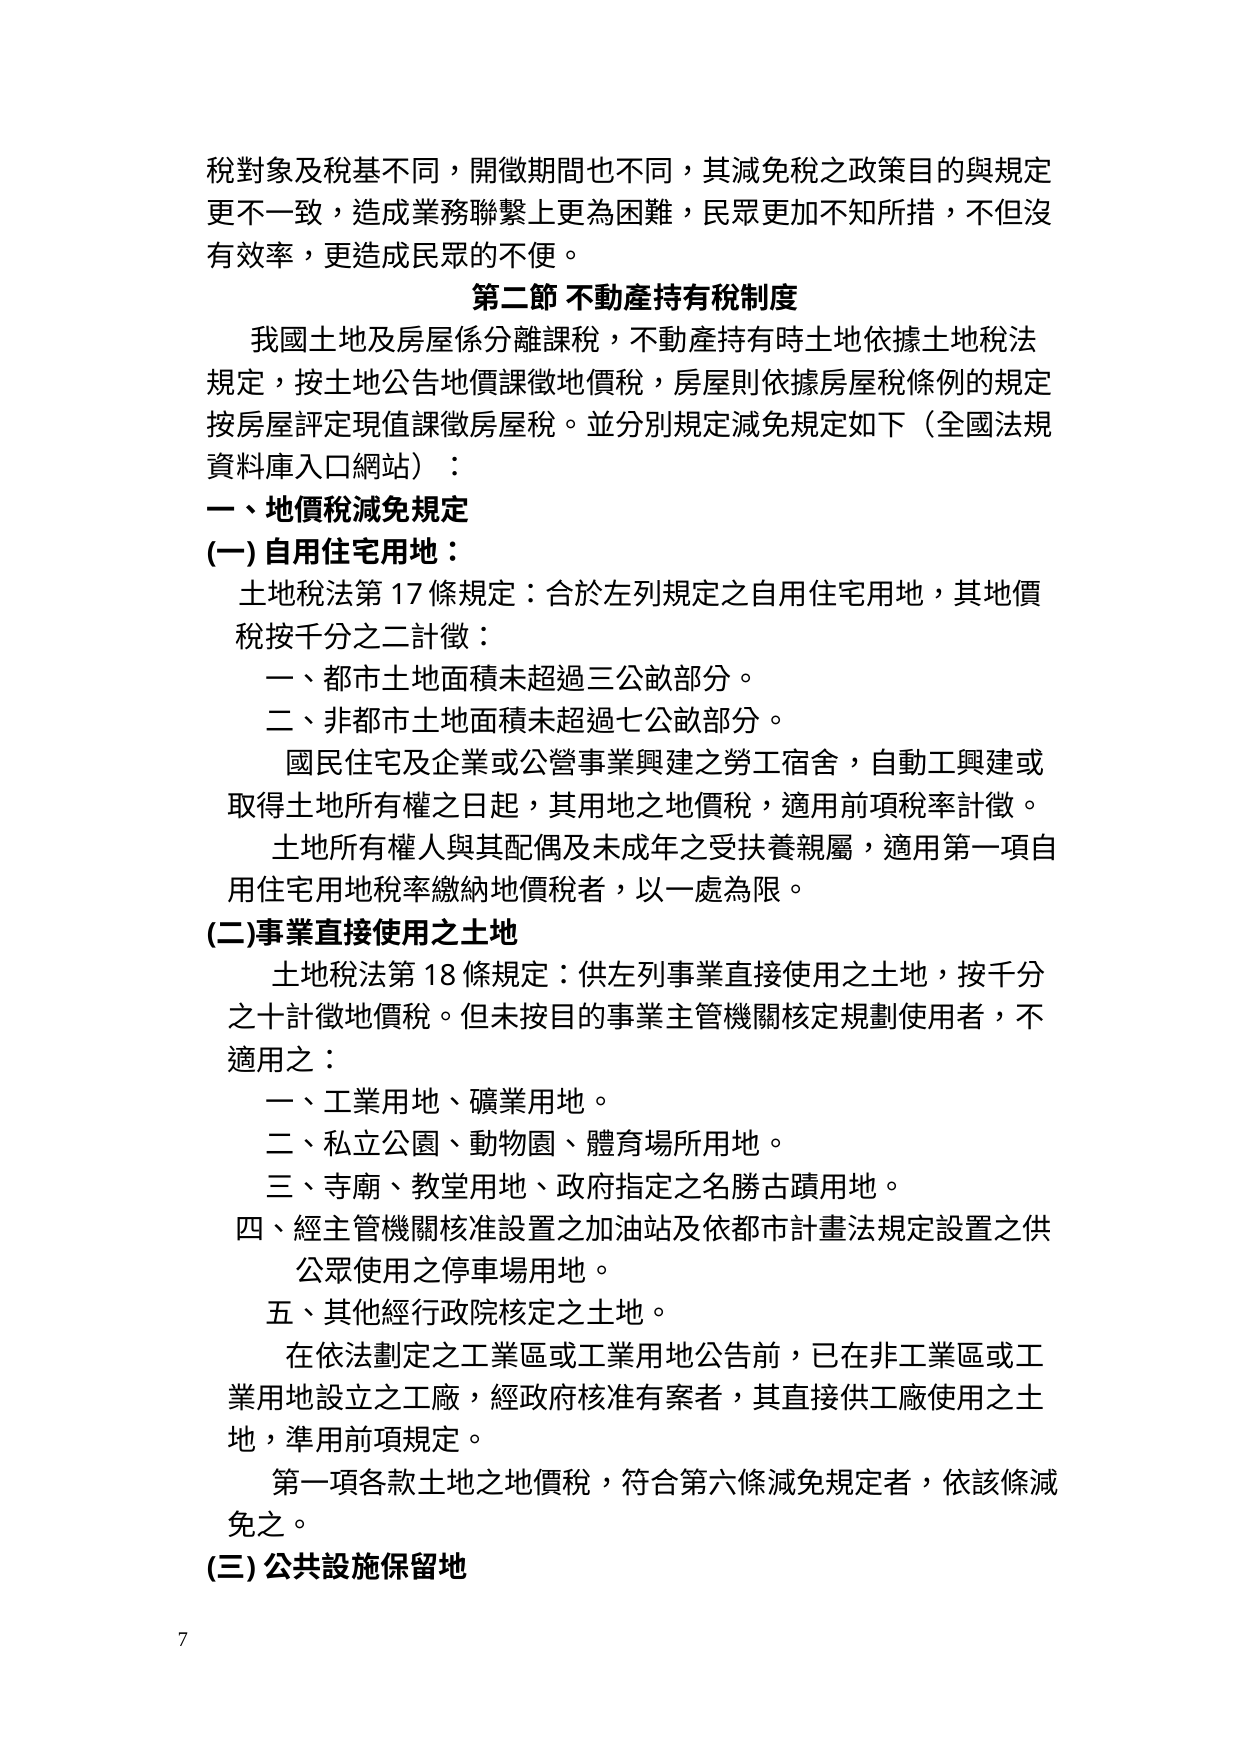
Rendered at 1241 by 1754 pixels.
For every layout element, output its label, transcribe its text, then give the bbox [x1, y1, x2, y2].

text 一、都市土地面積未超過三公畝部分。 [207, 655, 1063, 698]
text 在依法劃定之工業區或工業用地公告前，已在非工業區或工業用地設立之工廠，經政府核准有案者，其直接供工廠使用之土地，準用前項規定。 [227, 1332, 1063, 1459]
text 我國土地及房屋係分離課稅，不動產持有時土地依據土地稅法規定，按土地公告地價課徵地價稅，房屋則依據房屋稅條例的規定按房屋評定現值課徵房屋稅。並分別規定減免規定如下（全國法規資料庫入口網站）： [207, 317, 1063, 486]
text 五、其他經行政院核定之土地。 [207, 1290, 1063, 1332]
text (三) 公共設施保留地 [207, 1544, 1063, 1586]
text 土地稅法第17條規定：合於左列規定之自用住宅用地，其地價稅按千分之二計徵： [177, 571, 1063, 655]
text 土地稅法第18條規定：供左列事業直接使用之土地，按千分之十計徵地價稅。但未按目的事業主管機關核定規劃使用者，不適用之： [227, 952, 1063, 1078]
text 一、地價稅減免規定 [207, 486, 1063, 528]
text 二、非都市土地面積未超過七公畝部分。 [207, 698, 1063, 740]
text 第二節 不動產持有稅制度 [207, 274, 1063, 317]
text 第一項各款土地之地價稅，符合第六條減免規定者，依該條減免之。 [227, 1459, 1063, 1544]
text 四、經主管機關核准設置之加油站及依都市計畫法規定設置之供 公眾使用之停車場用地。 [235, 1205, 1063, 1290]
text 土地所有權人與其配偶及未成年之受扶養親屬，適用第一項自用住宅用地稅率繳納地價稅者，以一處為限。 [227, 824, 1063, 909]
text (一) 自用住宅用地： [207, 528, 1063, 571]
text 國民住宅及企業或公營事業興建之勞工宿舍，自動工興建或取得土地所有權之日起，其用地之地價稅，適用前項稅率計徵。 [227, 740, 1063, 824]
text 稅對象及稅基不同，開徵期間也不同，其減免稅之政策目的與規定更不一致，造成業務聯繫上更為困難，民眾更加不知所措，不但沒有效率，更造成民眾的不便。 [207, 148, 1063, 274]
text 二、私立公園、動物園、體育場所用地。 [207, 1121, 1063, 1163]
text 一、工業用地、礦業用地。 [207, 1078, 1063, 1121]
text (二)事業直接使用之土地 [207, 909, 1063, 952]
text 三、寺廟、教堂用地、政府指定之名勝古蹟用地。 [207, 1163, 1063, 1205]
